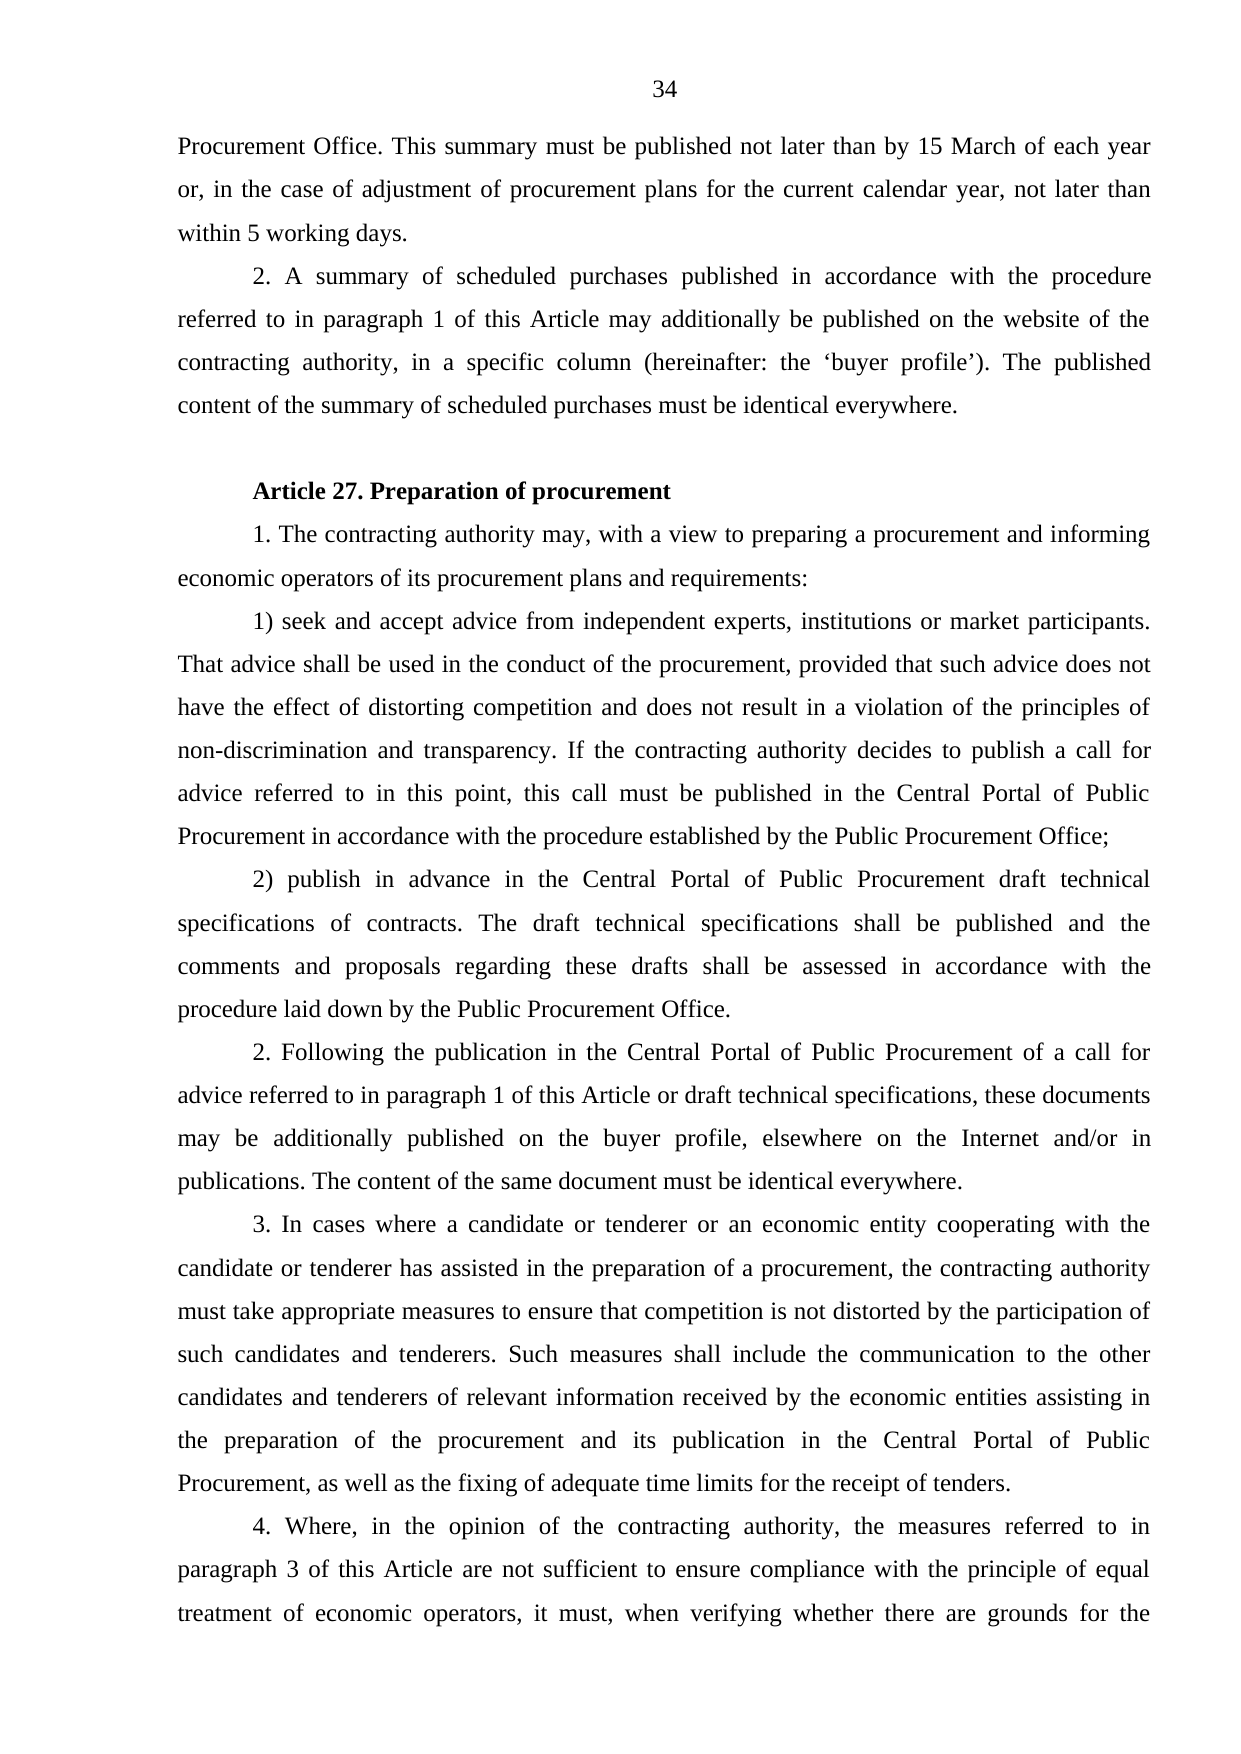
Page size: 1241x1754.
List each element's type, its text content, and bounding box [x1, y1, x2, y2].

text Procurement Office. This summary must be published not later than by 15 March of each year or, in the case of adjustment of procurement plans for the current calendar year, not later than within 5 working days. [177, 131, 1152, 246]
text 4. Where, in the opinion of the contracting authority, the measures referred to in paragraph 3 of this Article are not sufficient to ensure compliance with the principle of equal treatment of economic operators, it must, when verifying whether there are grounds for the [177, 1511, 1152, 1626]
text 1) seek and accept advice from independent experts, institutions or market participants. That advice shall be used in the conduct of the procurement, provided that such advice does not have the effect of distorting competition and does not result in a violation of the principles of non-discrimination and transparency. If the contracting authority decides to publish a call for advice referred to in this point, this call must be published in the Central Portal of Public Procurement in accordance with the procedure established by the Public Procurement Office; [177, 606, 1152, 850]
text 2) publish in advance in the Central Portal of Public Procurement draft technical specifications of contracts. The draft technical specifications shall be published and the comments and proposals regarding these drafts shall be assessed in accordance with the procedure laid down by the Public Procurement Office. [177, 864, 1152, 1023]
text 2. A summary of scheduled purchases published in accordance with the procedure referred to in paragraph 1 of this Article may additionally be published on the website of the contracting authority, in a specific column (hereinafter: the ‘buyer profile’). The published content of the summary of scheduled purchases must be identical everywhere. [177, 261, 1152, 419]
text Article 27. Preparation of procurement [177, 476, 1152, 505]
text 3. In cases where a candidate or tenderer or an economic entity cooperating with the candidate or tenderer has assisted in the preparation of a procurement, the contracting authority must take appropriate measures to ensure that competition is not distorted by the participation of such candidates and tenderers. Such measures shall include the communication to the other candidates and tenderers of relevant information received by the economic entities assisting in the preparation of the procurement and its publication in the Central Portal of Public Procurement, as well as the fixing of adequate time limits for the receipt of tenders. [177, 1209, 1152, 1497]
text 2. Following the publication in the Central Portal of Public Procurement of a call for advice referred to in paragraph 1 of this Article or draft technical specifications, these documents may be additionally published on the buyer profile, elsewhere on the Internet and/or in publications. The content of the same document must be identical everywhere. [177, 1037, 1152, 1195]
text 1. The contracting authority may, with a view to preparing a procurement and informing economic operators of its procurement plans and requirements: [177, 519, 1152, 591]
